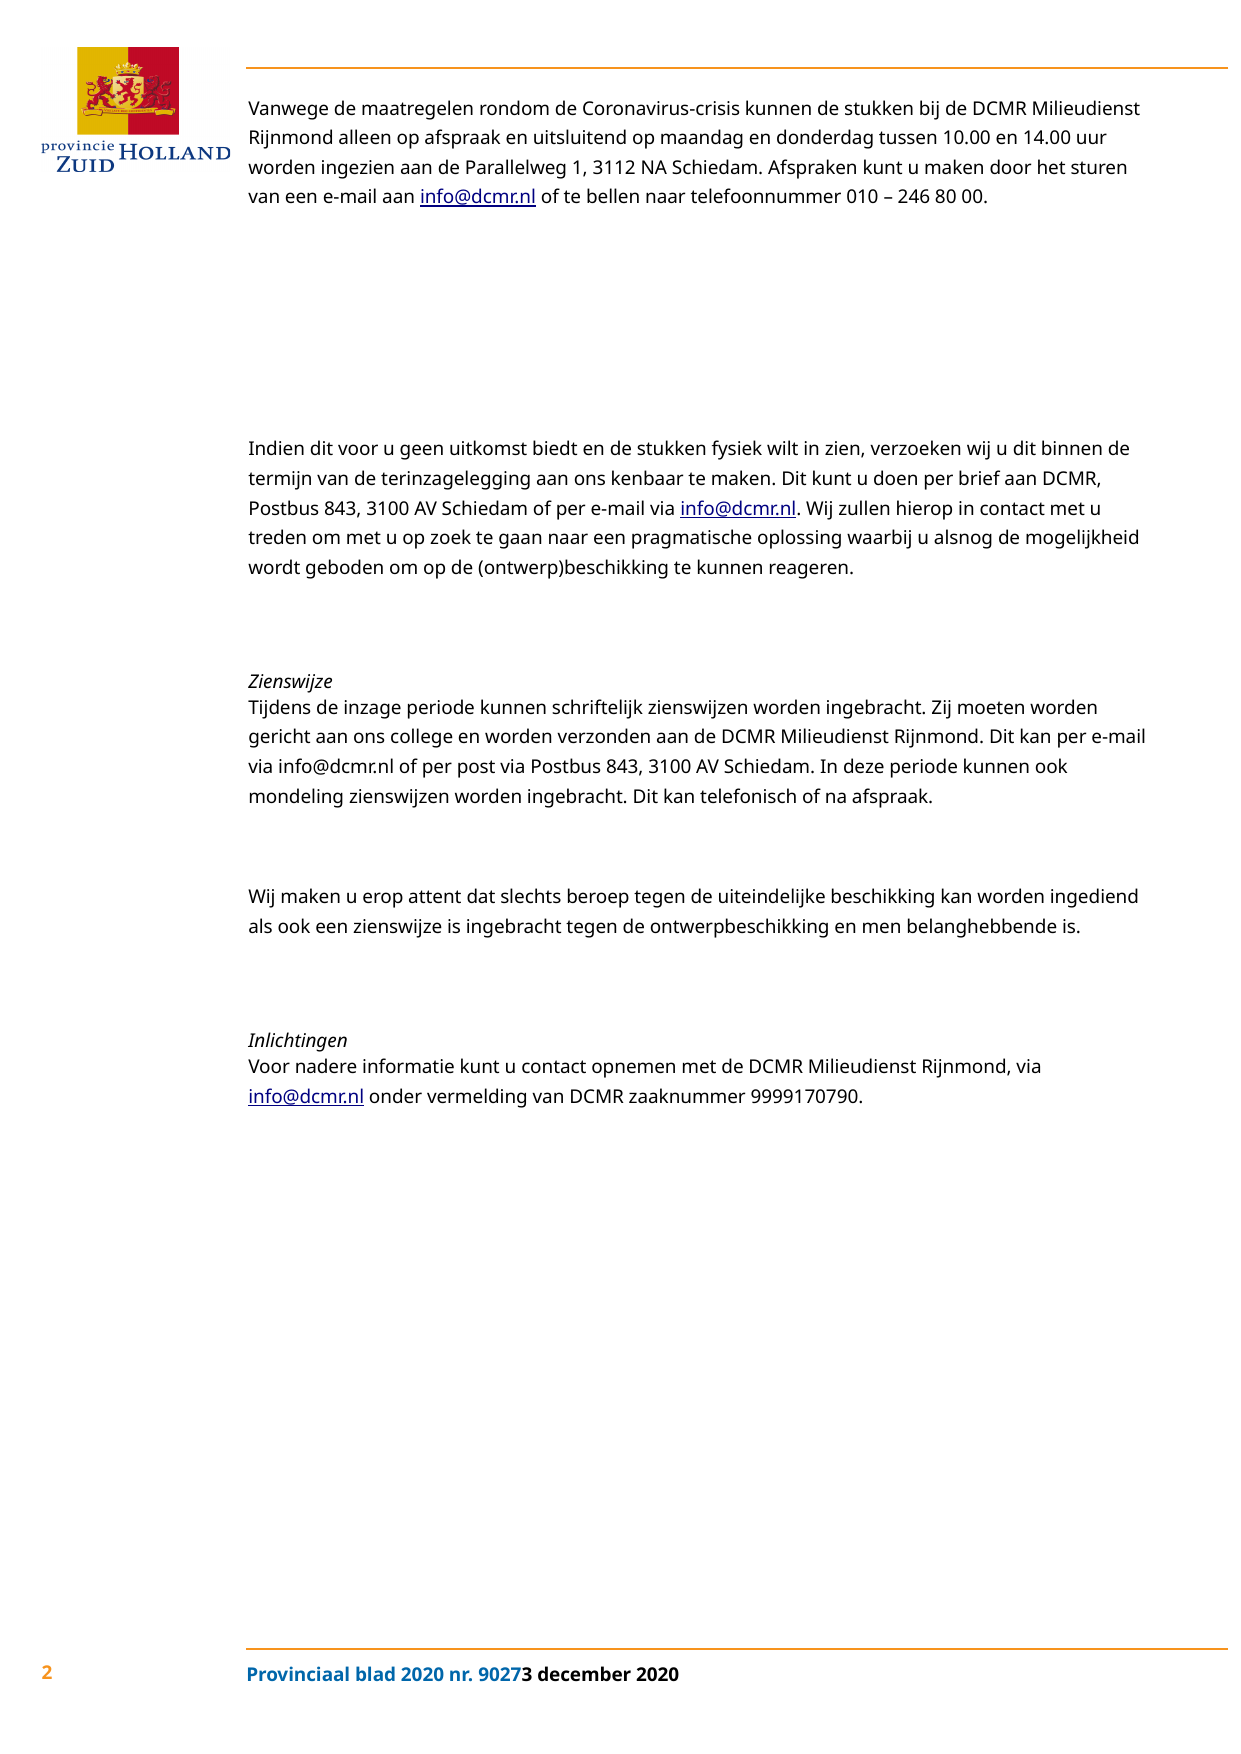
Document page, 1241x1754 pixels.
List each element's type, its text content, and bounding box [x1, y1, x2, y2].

text Indien dit voor u geen uitkomst biedt en de stukken fysiek wilt in zien, verzoeken wij u dit binnen de termijn van de terinzagelegging aan ons kenbaar te maken. Dit kunt u doen per brief aan DCMR, Postbus 843, 3100 AV Schiedam of per e-mail via info@dcmr.nl. Wij zullen hierop in contact met u treden om met u op zoek te gaan naar een pragmatische oplossing waarbij u alsnog de mogelijkheid wordt geboden om op de (ontwerp)beschikking te kunnen reageren. [248, 436, 1152, 580]
text Inlichtingen [248, 1028, 1152, 1053]
text Wij maken u erop attent dat slechts beroep tegen de uiteindelijke beschikking kan worden ingediend als ook een zienswijze is ingebracht tegen de ontwerpbeschikking en men belanghebbende is. [248, 884, 1152, 939]
picture [41, 47, 231, 172]
text Voor nadere informatie kunt u contact opnemen met de DCMR Milieudienst Rijnmond, via info@dcmr.nl onder vermelding van DCMR zaaknummer 9999170790. [248, 1053, 1152, 1109]
text Vanwege de maatregelen rondom de Coronavirus-crisis kunnen de stukken bij de DCMR Milieudienst Rijnmond alleen op afspraak en uitsluitend op maandag en donderdag tussen 10.00 en 14.00 uur worden ingezien aan de Parallelweg 1, 3112 NA Schiedam. Afspraken kunt u maken door het sturen van een e-mail aan info@dcmr.nl of te bellen naar telefoonnummer 010 – 246 80 00. [248, 95, 1152, 209]
text Tijdens de inzage periode kunnen schriftelijk zienswijzen worden ingebracht. Zij moeten worden gericht aan ons college en worden verzonden aan de DCMR Milieudienst Rijnmond. Dit kan per e-mail via info@dcmr.nl of per post via Postbus 843, 3100 AV Schiedam. In deze periode kunnen ook mondeling zienswijzen worden ingebracht. Dit kan telefonisch of na afspraak. [248, 694, 1152, 808]
text Zienswijze [248, 668, 1152, 694]
